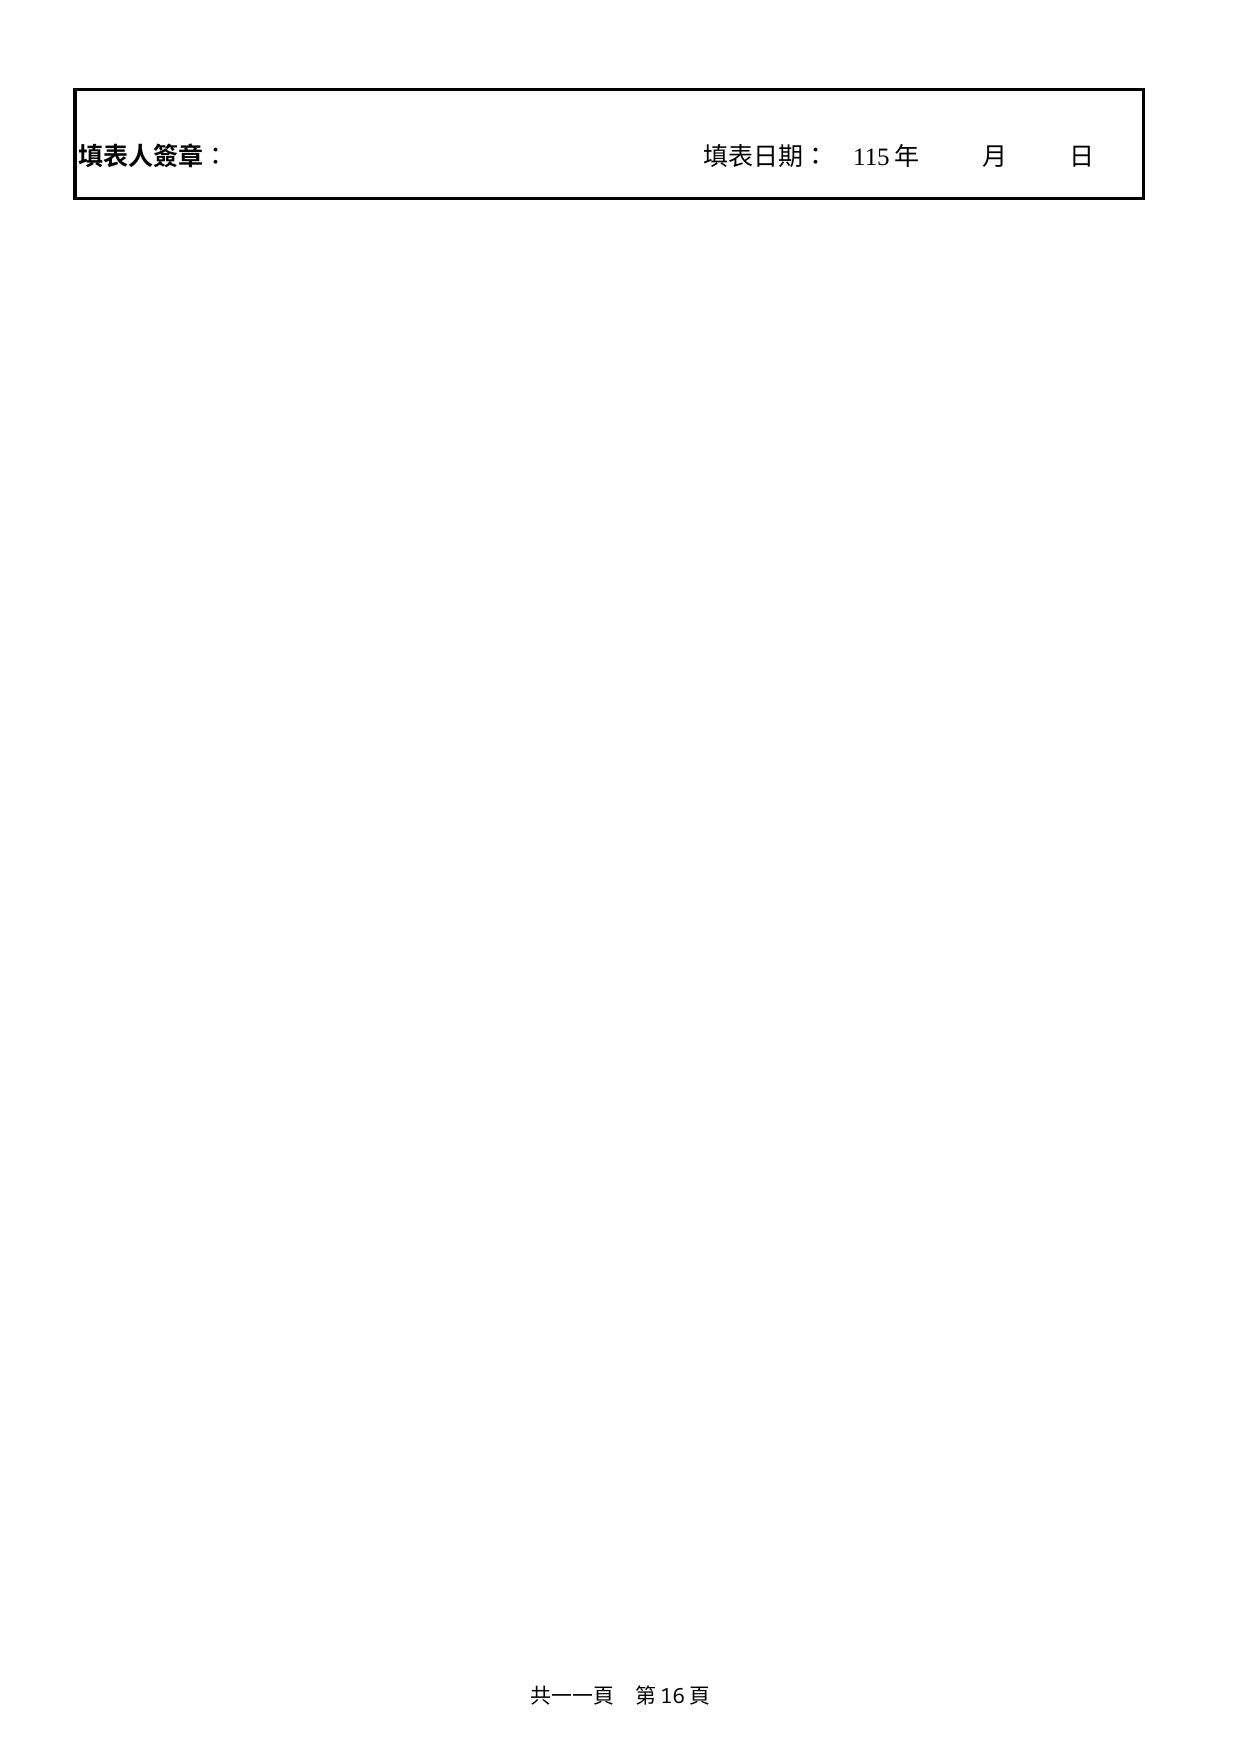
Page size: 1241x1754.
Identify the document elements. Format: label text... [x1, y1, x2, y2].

table_cell 填表人簽章： 填表日期： 115年 月 日 [77, 91, 1142, 197]
